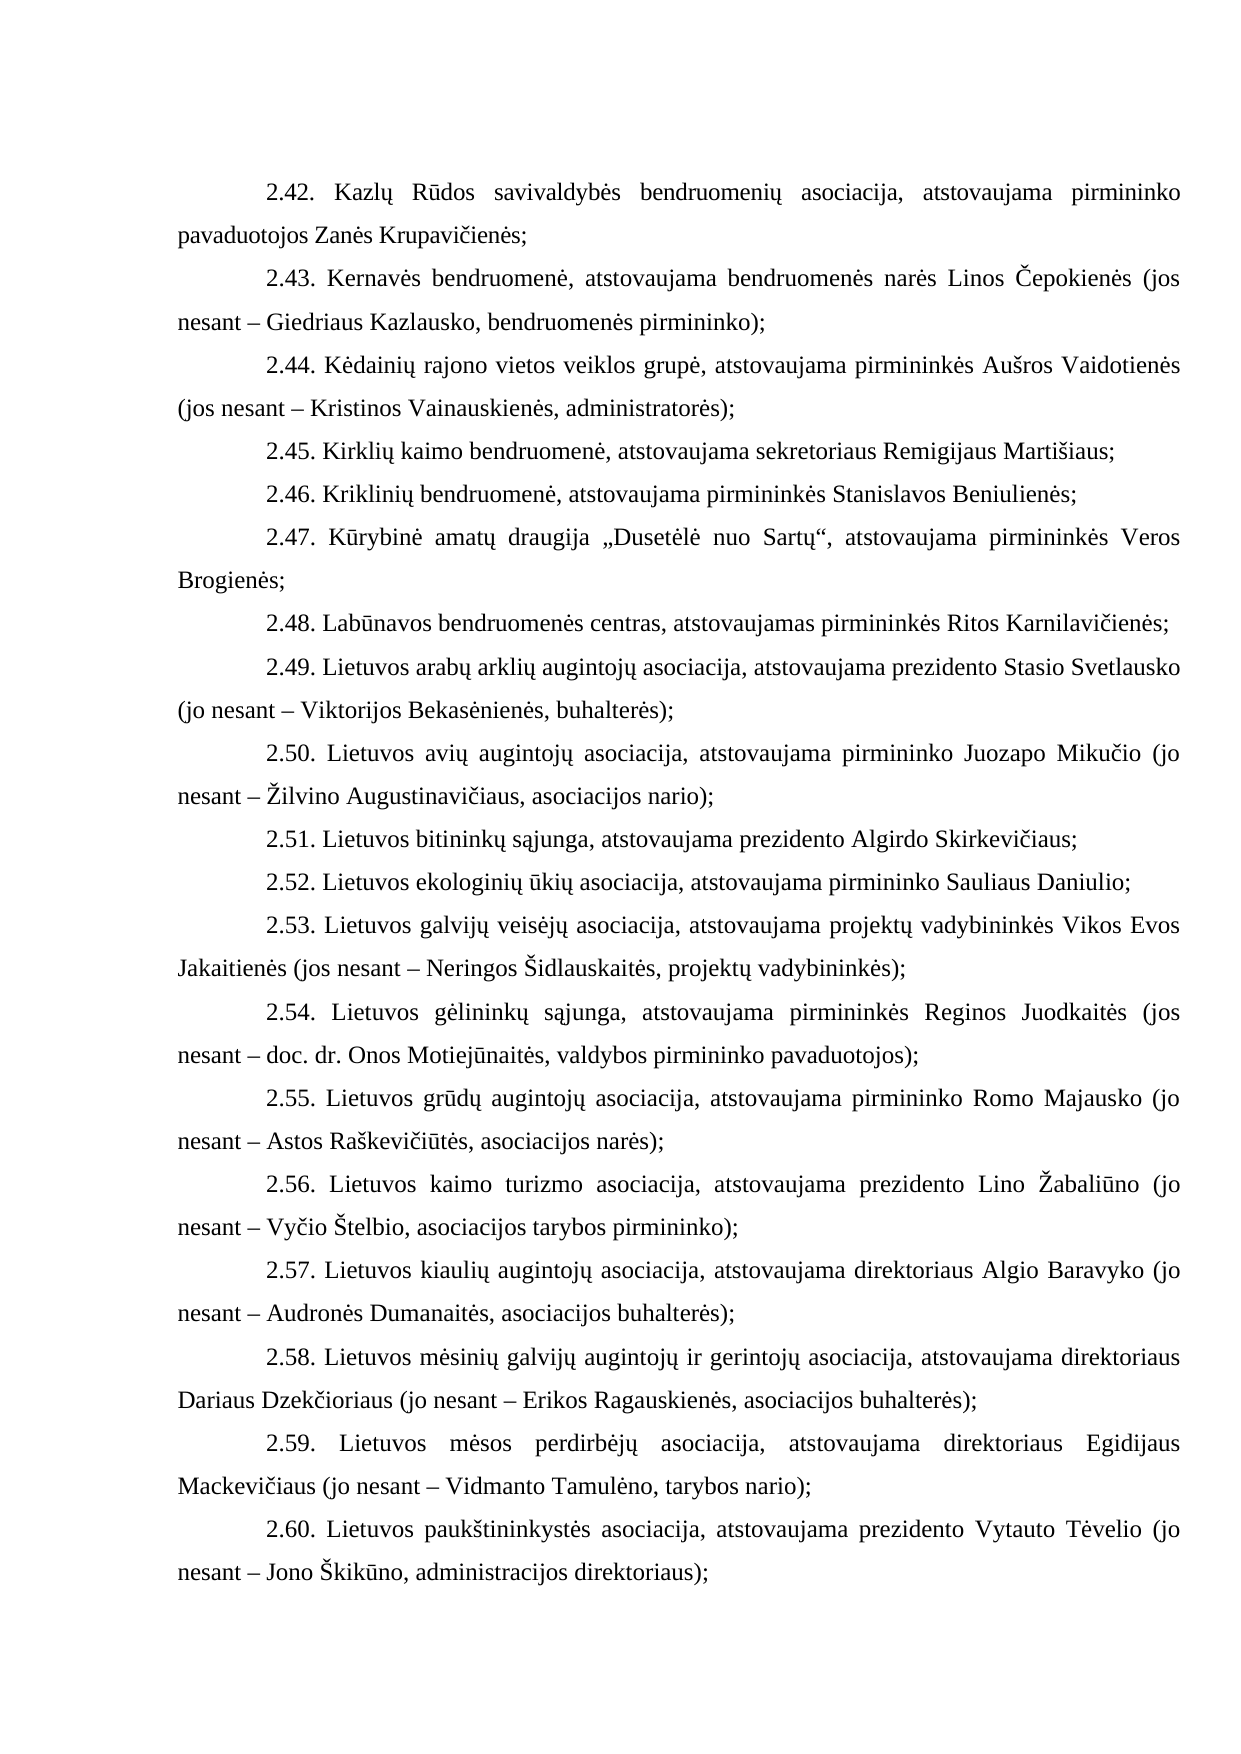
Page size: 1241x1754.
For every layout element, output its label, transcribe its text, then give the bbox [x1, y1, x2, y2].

text 2.47. Kūrybinė amatų draugija „Dusetėlė nuo Sartų“, atstovaujama pirmininkės Veros Brogienės; [177, 522, 1181, 594]
text 2.43. Kernavės bendruomenė, atstovaujama bendruomenės narės Linos Čepokienės (jos nesant – Giedriaus Kazlausko, bendruomenės pirmininko); [177, 263, 1181, 335]
text 2.46. Kriklinių bendruomenė, atstovaujama pirmininkės Stanislavos Beniulienės; [177, 479, 1181, 508]
text 2.49. Lietuvos arabų arklių augintojų asociacija, atstovaujama prezidento Stasio Svetlausko (jo nesant – Viktorijos Bekasėnienės, buhalterės); [177, 652, 1181, 723]
text 2.44. Kėdainių rajono vietos veiklos grupė, atstovaujama pirmininkės Aušros Vaidotienės (jos nesant – Kristinos Vainauskienės, administratorės); [177, 350, 1181, 422]
text 2.42. Kazlų Rūdos savivaldybės bendruomenių asociacija, atstovaujama pirmininko pavaduotojos Zanės Krupavičienės; [177, 177, 1181, 249]
text 2.50. Lietuvos avių augintojų asociacija, atstovaujama pirmininko Juozapo Mikučio (jo nesant – Žilvino Augustinavičiaus, asociacijos nario); [177, 738, 1181, 810]
text 2.56. Lietuvos kaimo turizmo asociacija, atstovaujama prezidento Lino Žabaliūno (jo nesant – Vyčio Štelbio, asociacijos tarybos pirmininko); [177, 1169, 1181, 1241]
text 2.58. Lietuvos mėsinių galvijų augintojų ir gerintojų asociacija, atstovaujama direktoriaus Dariaus Dzekčioriaus (jo nesant – Erikos Ragauskienės, asociacijos buhalterės); [177, 1342, 1181, 1413]
text 2.45. Kirklių kaimo bendruomenė, atstovaujama sekretoriaus Remigijaus Martišiaus; [177, 436, 1181, 465]
text 2.52. Lietuvos ekologinių ūkių asociacija, atstovaujama pirmininko Sauliaus Daniulio; [177, 867, 1181, 896]
text 2.60. Lietuvos paukštininkystės asociacija, atstovaujama prezidento Vytauto Tėvelio (jo nesant – Jono Škikūno, administracijos direktoriaus); [177, 1514, 1181, 1586]
text 2.48. Labūnavos bendruomenės centras, atstovaujamas pirmininkės Ritos Karnilavičienės; [177, 608, 1181, 637]
text 2.55. Lietuvos grūdų augintojų asociacija, atstovaujama pirmininko Romo Majausko (jo nesant – Astos Raškevičiūtės, asociacijos narės); [177, 1083, 1181, 1155]
text 2.51. Lietuvos bitininkų sąjunga, atstovaujama prezidento Algirdo Skirkevičiaus; [177, 824, 1181, 853]
text 2.57. Lietuvos kiaulių augintojų asociacija, atstovaujama direktoriaus Algio Baravyko (jo nesant – Audronės Dumanaitės, asociacijos buhalterės); [177, 1255, 1181, 1327]
text 2.59. Lietuvos mėsos perdirbėjų asociacija, atstovaujama direktoriaus Egidijaus Mackevičiaus (jo nesant – Vidmanto Tamulėno, tarybos nario); [177, 1428, 1181, 1500]
text 2.54. Lietuvos gėlininkų sąjunga, atstovaujama pirmininkės Reginos Juodkaitės (jos nesant – doc. dr. Onos Motiejūnaitės, valdybos pirmininko pavaduotojos); [177, 997, 1181, 1068]
text 2.53. Lietuvos galvijų veisėjų asociacija, atstovaujama projektų vadybininkės Vikos Evos Jakaitienės (jos nesant – Neringos Šidlauskaitės, projektų vadybininkės); [177, 910, 1181, 982]
